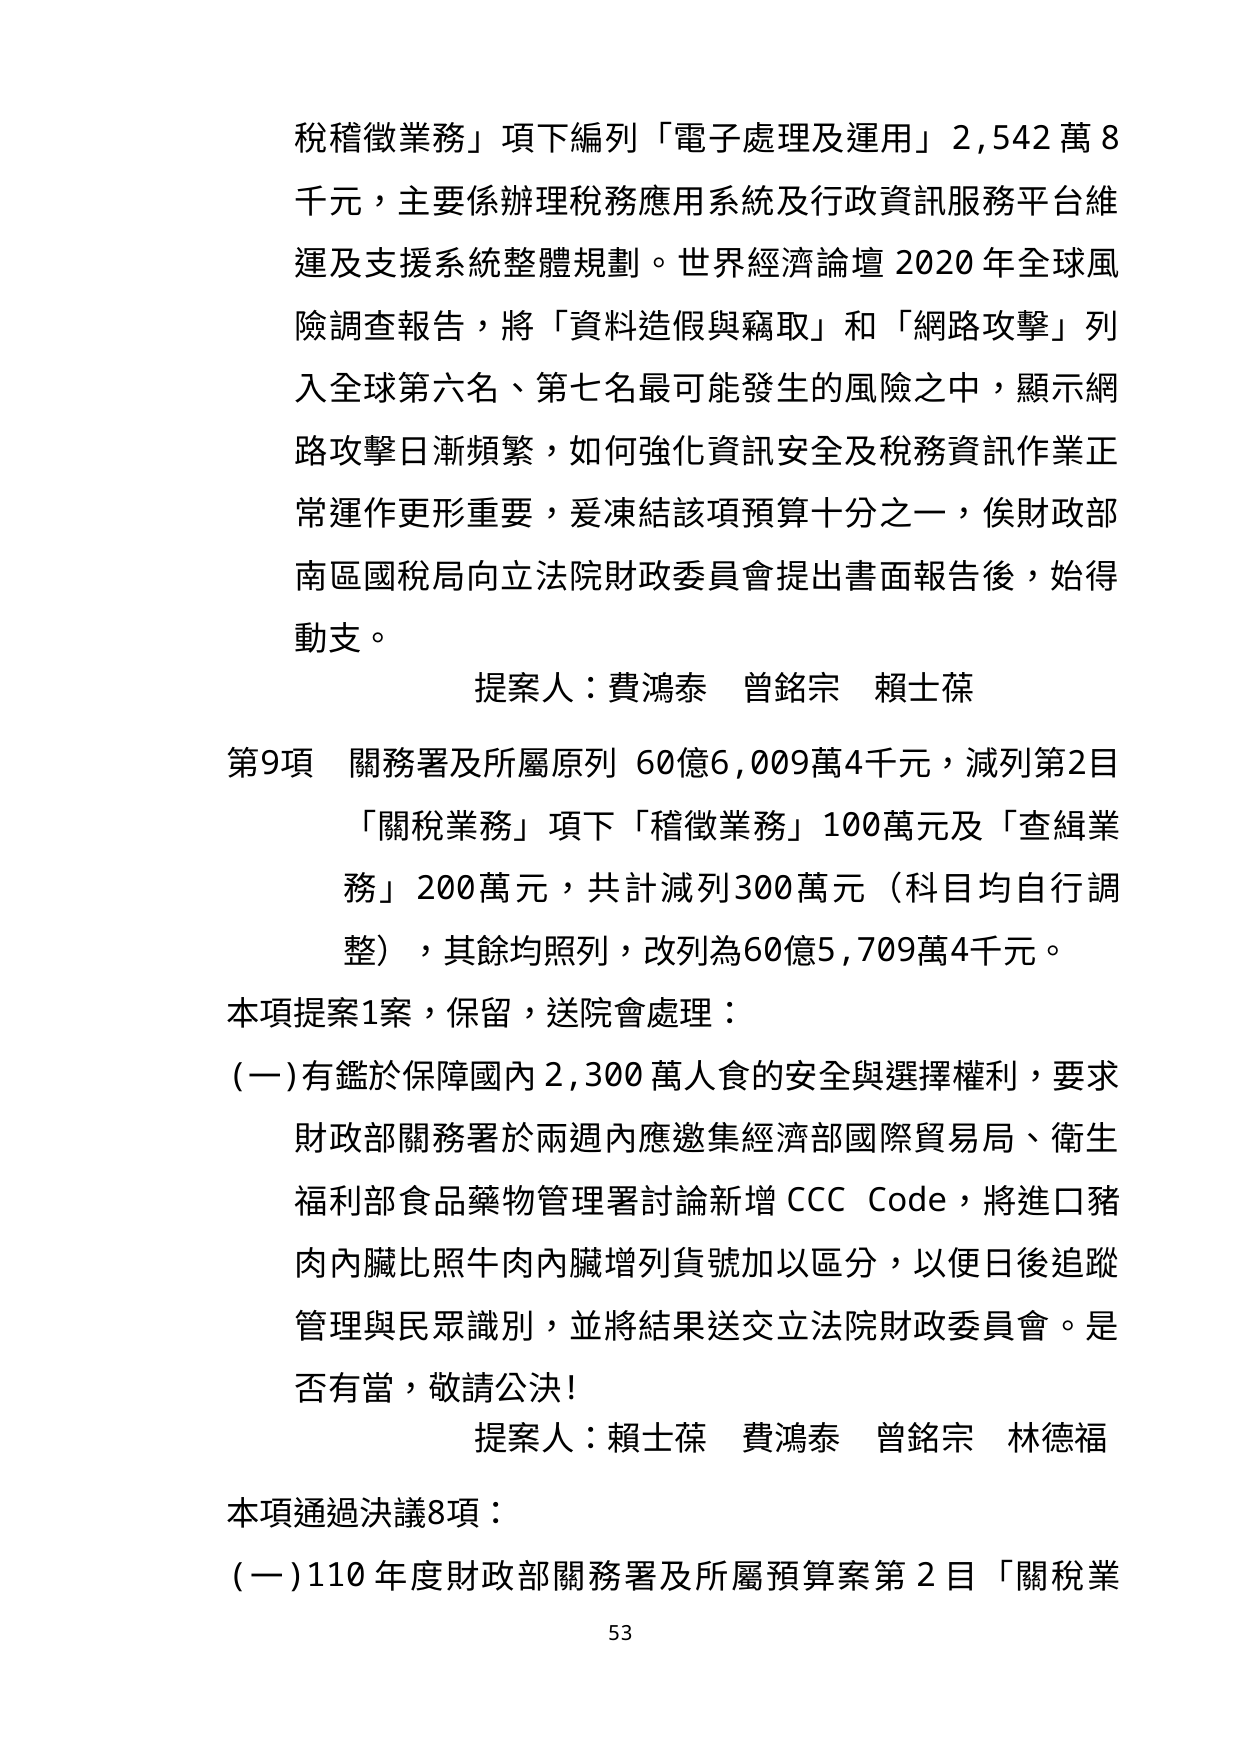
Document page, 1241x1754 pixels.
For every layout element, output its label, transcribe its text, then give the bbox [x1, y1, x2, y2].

text 稅稽徵業務」項下編列「電子處理及運用」2,542萬8千元，主要係辦理稅務應用系統及行政資訊服務平台維運及支援系統整體規劃。世界經濟論壇2020年全球風險調查報告，將「資料造假與竊取」和「網路攻擊」列入全球第六名、第七名最可能發生的風險之中，顯示網路攻擊日漸頻繁，如何強化資訊安全及稅務資訊作業正常運作更形重要，爰凍結該項預算十分之一，俟財政部南區國稅局向立法院財政委員會提出書面報告後，始得動支。 [228, 94, 1120, 657]
text 本項提案1案，保留，送院會處理： [226, 969, 1120, 1032]
text 提案人：賴士葆 費鴻泰 曾銘宗 林德福 [474, 1407, 1120, 1461]
text 本項通過決議8項： [226, 1469, 1120, 1532]
text (一)110年度財政部關務署及所屬預算案第2目「關稅業 [228, 1532, 1120, 1594]
text 第9項 關務署及所屬原列 60億6,009萬4千元，減列第2目「關稅業務」項下「稽徵業務」100萬元及「查緝業務」200萬元，共計減列300萬元（科目均自行調整），其餘均照列，改列為60億5,709萬4千元。 [226, 719, 1120, 969]
text 提案人：費鴻泰 曾銘宗 賴士葆 [474, 657, 1120, 711]
text (一)有鑑於保障國內2,300萬人食的安全與選擇權利，要求財政部關務署於兩週內應邀集經濟部國際貿易局、衛生福利部食品藥物管理署討論新增CCC Code，將進口豬肉內臟比照牛肉內臟增列貨號加以區分，以便日後追蹤管理與民眾識別，並將結果送交立法院財政委員會。是否有當，敬請公決! [228, 1032, 1120, 1407]
